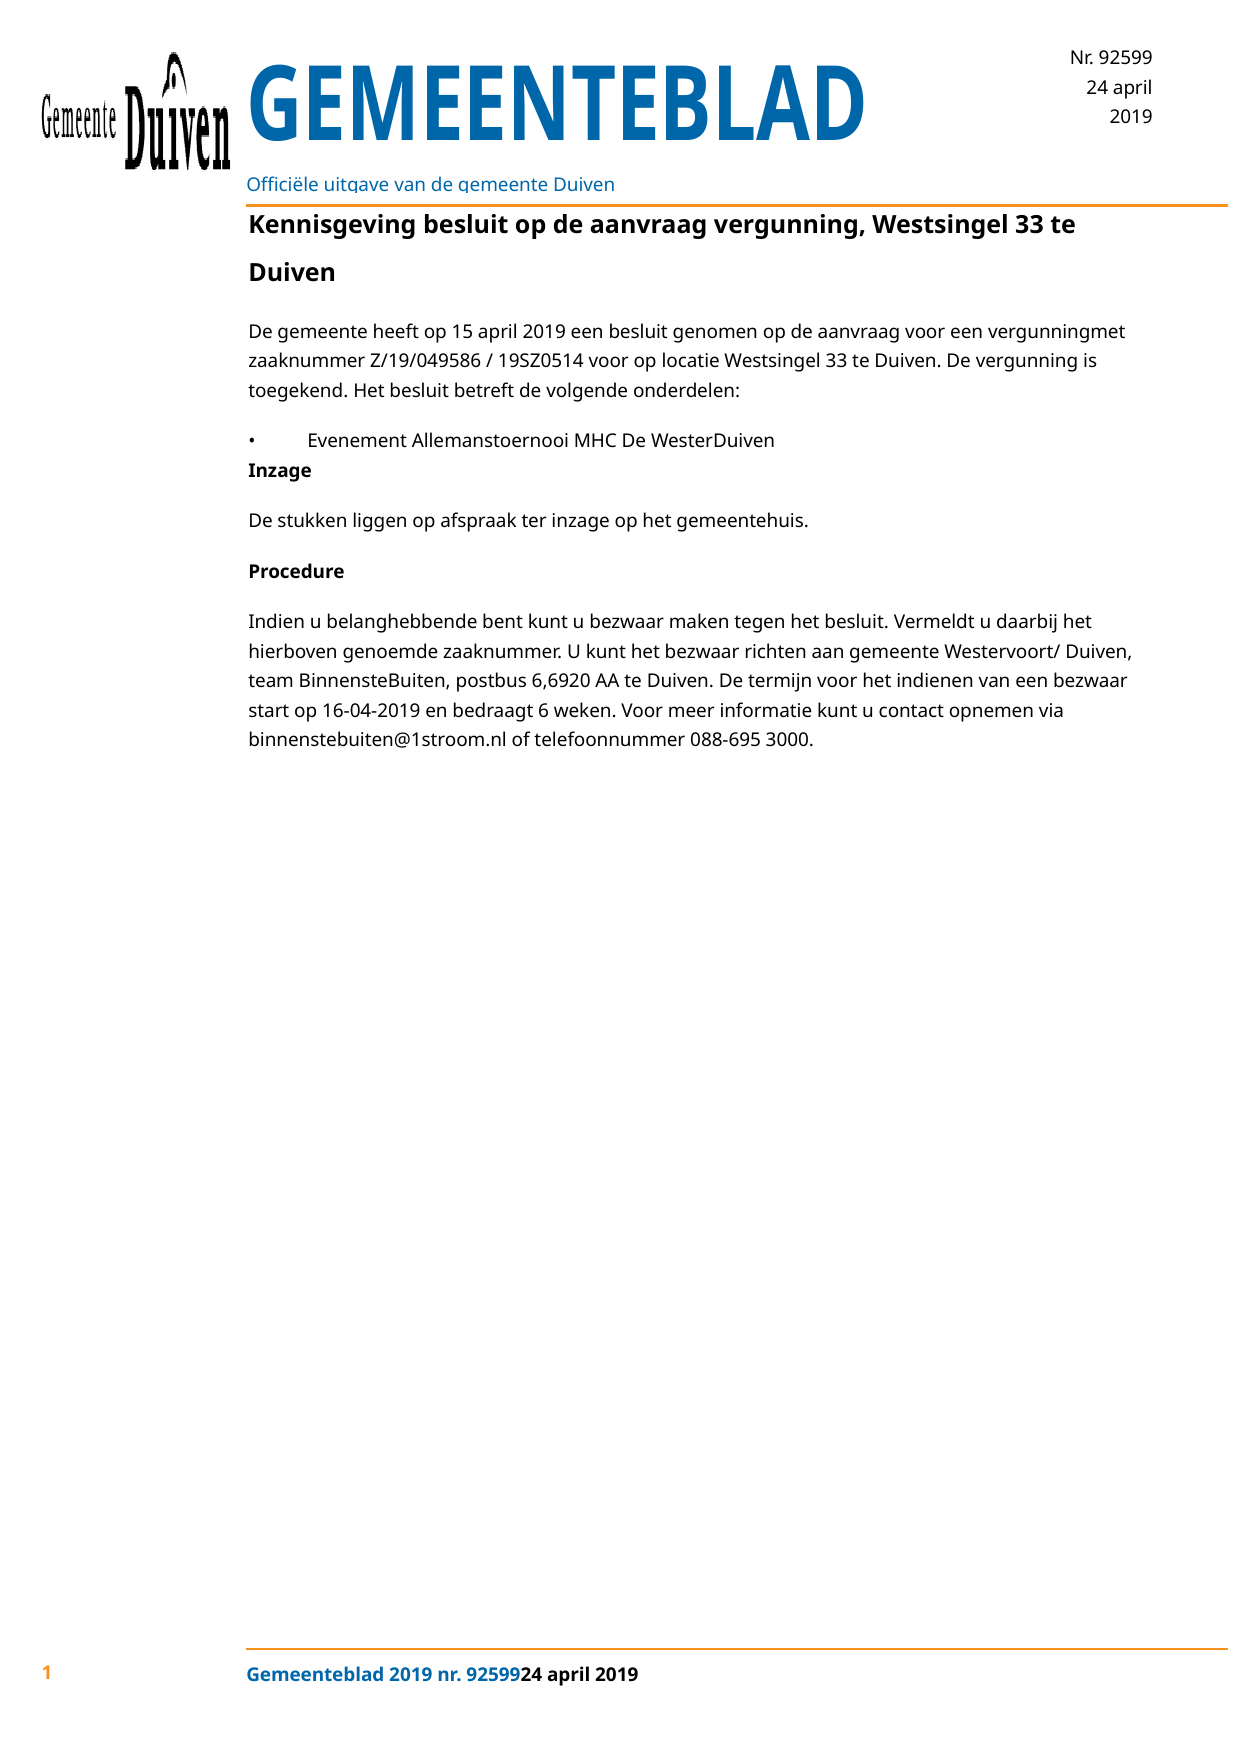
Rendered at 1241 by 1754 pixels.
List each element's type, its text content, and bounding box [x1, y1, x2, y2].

text De stukken liggen op afspraak ter inzage op het gemeentehuis. [248, 507, 1152, 533]
text Inzage [248, 457, 1152, 483]
list Evenement Allemanstoernooi MHC De WesterDuiven [248, 427, 1152, 453]
text Kennisgeving besluit op de aanvraag vergunning, Westsingel 33 te Duiven [248, 207, 1152, 288]
text De gemeente heeft op 15 april 2019 een besluit genomen op de aanvraag voor een vergunningmet zaaknummer Z/19/049586 / 19SZ0514 voor op locatie Westsingel 33 te Duiven. De vergunning is toegekend. Het besluit betreft de volgende onderdelen: [248, 318, 1152, 403]
text Procedure [248, 558, 1152, 584]
picture [41, 47, 231, 172]
text Indien u belanghebbende bent kunt u bezwaar maken tegen het besluit. Vermeldt u daarbij het hierboven genoemde zaaknummer. U kunt het bezwaar richten aan gemeente Westervoort/ Duiven, team BinnensteBuiten, postbus 6,6920 AA te Duiven. De termijn voor het indienen van een bezwaar start op 16-04-2019 en bedraagt 6 weken. Voor meer informatie kunt u contact opnemen via binnenstebuiten@1stroom.nl of telefoonnummer 088-695 3000. [248, 608, 1152, 752]
